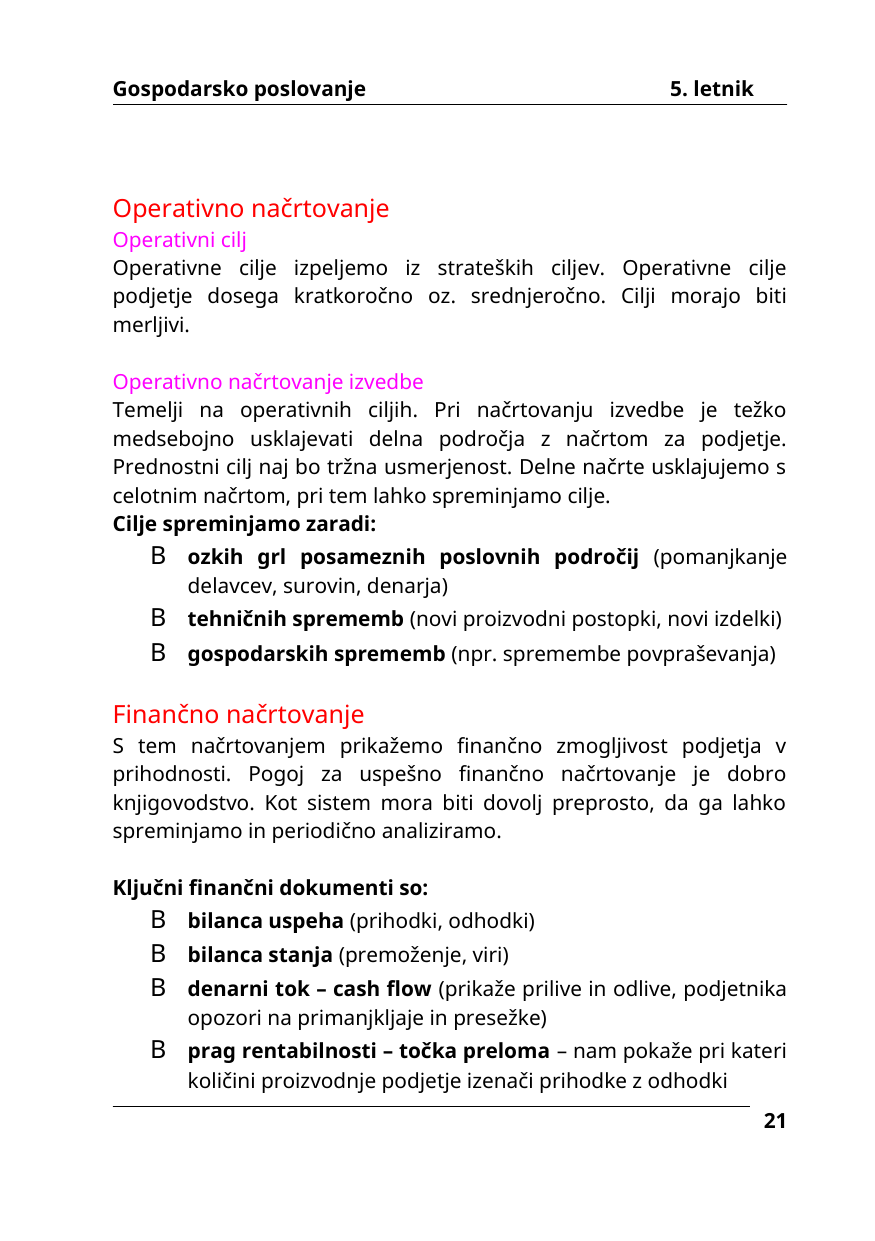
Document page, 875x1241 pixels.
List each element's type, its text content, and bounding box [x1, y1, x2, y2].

list prag rentabilnosti – točka preloma – nam pokaže pri kateri količini proizvodnje podjetje izenači prihodke z odhodki [150, 1032, 787, 1094]
text Operativni cilj [112, 225, 787, 253]
list gospodarskih sprememb (npr. spremembe povpraševanja) [150, 634, 787, 668]
text Cilje spreminjamo zaradi: [112, 509, 787, 538]
text Operativno načrtovanje [112, 191, 787, 225]
text Finančno načrtovanje [112, 697, 787, 731]
text Temelji na operativnih ciljih. Pri načrtovanju izvedbe je težko medsebojno usklajevati delna področja z načrtom za podjetje. Prednostni cilj naj bo tržna usmerjenost. Delne načrte usklajujemo s celotnim načrtom, pri tem lahko spreminjamo cilje. [112, 395, 787, 509]
text Operativne cilje izpeljemo iz strateških ciljev. Operativne cilje podjetje dosega kratkoročno oz. srednjeročno. Cilji morajo biti merljivi. [112, 253, 787, 338]
list tehničnih sprememb (novi proizvodni postopki, novi izdelki) [150, 600, 787, 634]
text Operativno načrtovanje izvedbe [112, 367, 787, 395]
text S tem načrtovanjem prikažemo finančno zmogljivost podjetja v prihodnosti. Pogoj za uspešno finančno načrtovanje je dobro knjigovodstvo. Kot sistem mora biti dovolj preprosto, da ga lahko spreminjamo in periodično analiziramo. [112, 731, 787, 844]
text Ključni finančni dokumenti so: [112, 873, 787, 901]
list bilanca stanja (premoženje, viri) [150, 935, 787, 969]
list bilanca uspeha (prihodki, odhodki) [150, 901, 787, 935]
list denarni tok – cash flow (prikaže prilive in odlive, podjetnika opozori na primanjkljaje in presežke) [150, 969, 787, 1032]
list ozkih grl posameznih poslovnih področij (pomanjkanje delavcev, surovin, denarja) [150, 538, 787, 600]
